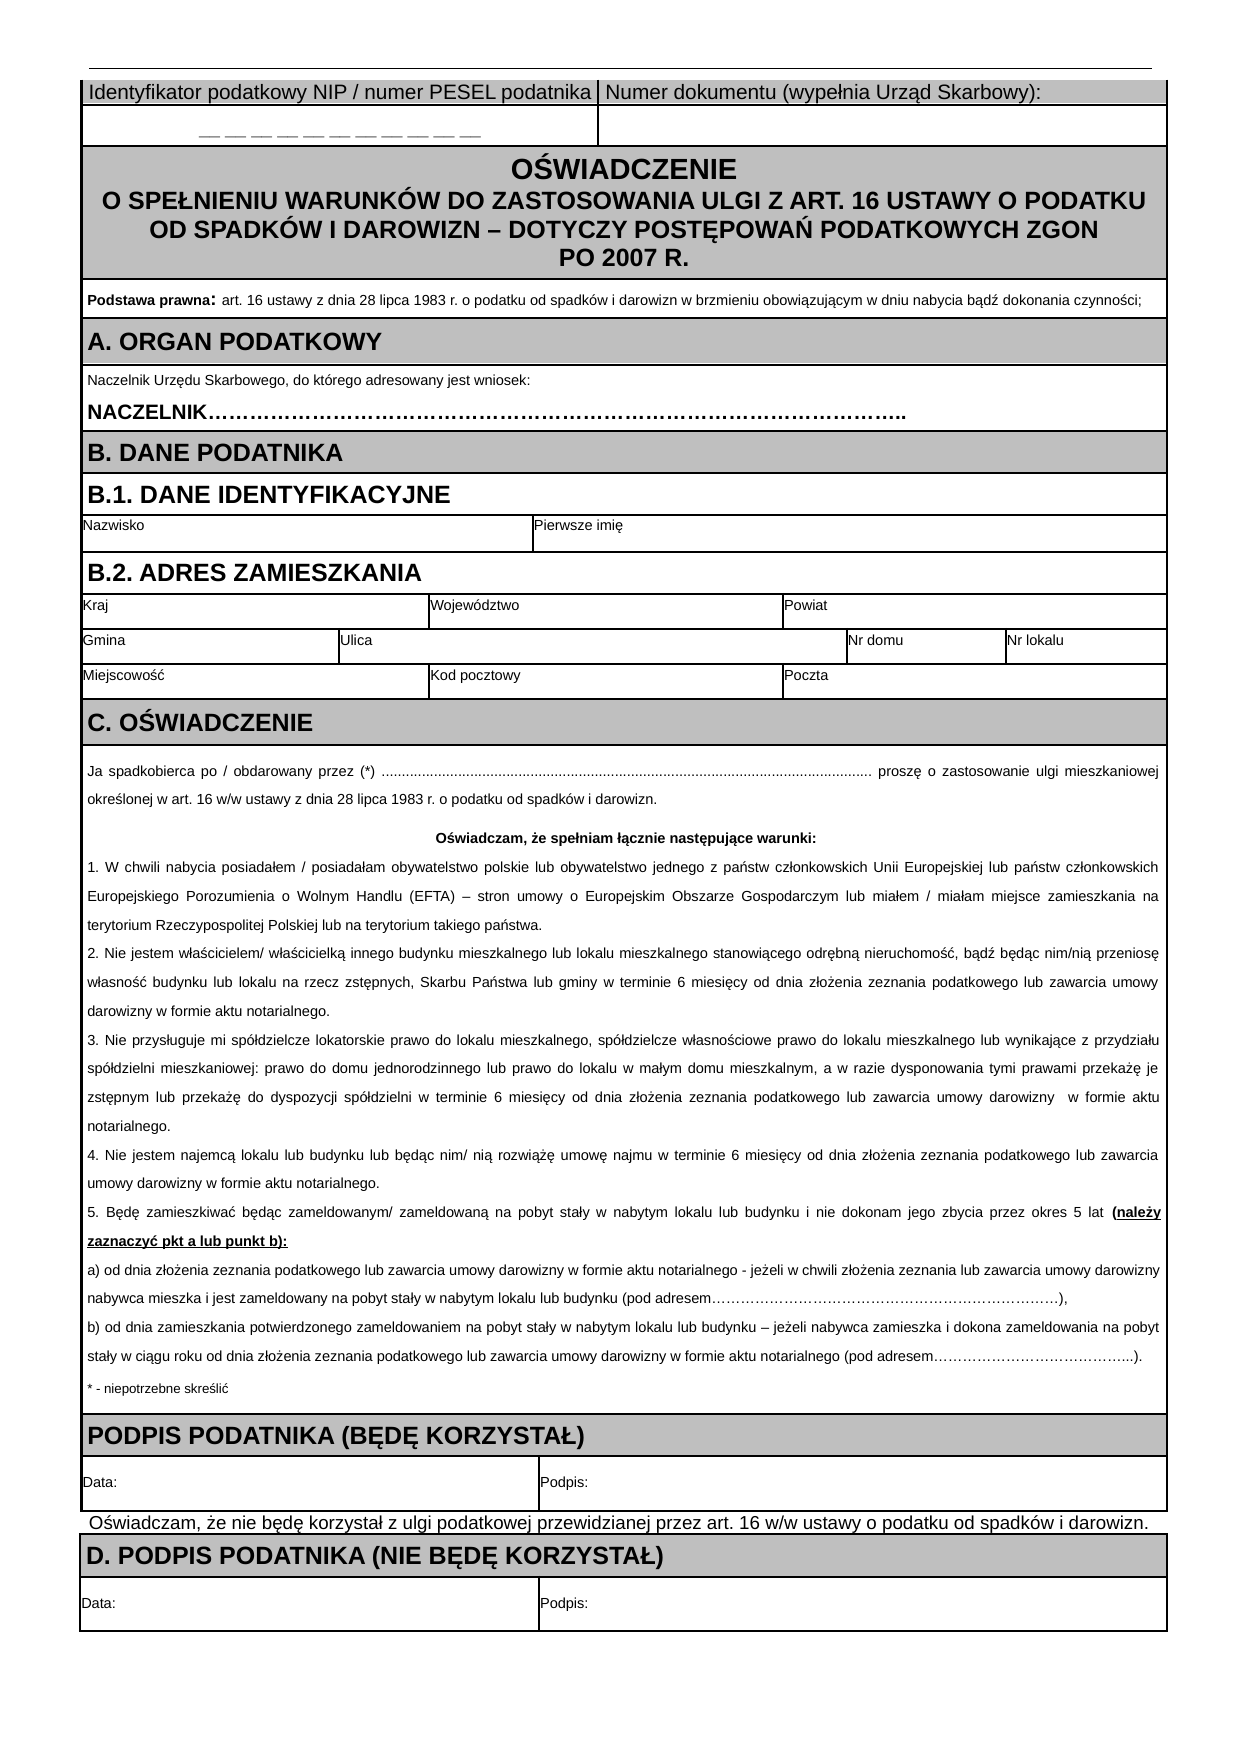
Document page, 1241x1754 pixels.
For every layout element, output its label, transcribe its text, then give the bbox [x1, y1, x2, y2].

table_cell Poczta [784, 665, 1166, 698]
table_header Numer dokumentu (wypełnia Urząd Skarbowy): [599, 80, 1166, 103]
table_cell Naczelnik Urzędu Skarbowego, do którego adresowany jest wniosek: NACZELNIK……………………………………………………………………………………….. [83, 366, 1166, 430]
table_cell Nazwisko [83, 516, 532, 551]
text Oświadczam, że nie będę korzystał z ulgi podatkowej przewidzianej przez art. 16 w/w ustawy o podatku od spadków i darowizn. [89, 1512, 1152, 1533]
table_cell Nr domu [848, 630, 1005, 663]
table_cell Kraj [83, 595, 428, 628]
table_cell Nr lokalu [1007, 630, 1166, 663]
table_cell Gmina [83, 630, 338, 663]
table_cell Ja spadkobierca po / obdarowany przez (*) .......................................................................................................................... proszę o zastosowanie ulgi mieszkaniowej określonej w art. 16 w/w ustawy z dnia 28 lipca 1983 r. o podatku od spadków i darowizn. Oświadczam, że spełniam łącznie następujące warunki: 1. W chwili nabycia posiadałem / posiadałam obywatelstwo polskie lub obywatelstwo jednego z państw członkowskich Unii Europejskiej lub państw członkowskich Europejskiego Porozumienia o Wolnym Handlu (EFTA) – stron umowy o Europejskim Obszarze Gospodarczym lub miałem / miałam miejsce zamieszkania na terytorium Rzeczypospolitej Polskiej lub na terytorium takiego państwa. 2. Nie jestem właścicielem/ właścicielką innego budynku mieszkalnego lub lokalu mieszkalnego stanowiącego odrębną nieruchomość, bądź będąc nim/nią przeniosę własność budynku lub lokalu na rzecz zstępnych, Skarbu Państwa lub gminy w terminie 6 miesięcy od dnia złożenia zeznania podatkowego lub zawarcia umowy darowizny w formie aktu notarialnego. 3. Nie przysługuje mi spółdzielcze lokatorskie prawo do lokalu mieszkalnego, spółdzielcze własnościowe prawo do lokalu mieszkalnego lub wynikające z przydziału spółdzielni mieszkaniowej: prawo do domu jednorodzinnego lub prawo do lokalu w małym domu mieszkalnym, a w razie dysponowania tymi prawami przekażę je zstępnym lub przekażę do dyspozycji spółdzielni w terminie 6 miesięcy od dnia złożenia zeznania podatkowego lub zawarcia umowy darowizny w formie aktu notarialnego. 4. Nie jestem najemcą lokalu lub budynku lub będąc nim/ nią rozwiążę umowę najmu w terminie 6 miesięcy od dnia złożenia zeznania podatkowego lub zawarcia umowy darowizny w formie aktu notarialnego. 5. Będę zamieszkiwać będąc zameldowanym/ zameldowaną na pobyt stały w nabytym lokalu lub budynku i nie dokonam jego zbycia przez okres 5 lat (należy zaznaczyć pkt a lub punkt b): a) od dnia złożenia zeznania podatkowego lub zawarcia umowy darowizny w formie aktu notarialnego - jeżeli w chwili złożenia zeznania lub zawarcia umowy darowizny nabywca mieszka i jest zameldowany na pobyt stały w nabytym lokalu lub budynku (pod adresem………………………………………………………………), b) od dnia zamieszkania potwierdzonego zameldowaniem na pobyt stały w nabytym lokalu lub budynku – jeżeli nabywca zamieszka i dokona zameldowania na pobyt stały w ciągu roku od dnia złożenia zeznania podatkowego lub zawarcia umowy darowizny w formie aktu notarialnego (pod adresem…………………………………...). * - niepotrzebne skreślić [83, 746, 1166, 1413]
table_cell Podstawa prawna: art. 16 ustawy z dnia 28 lipca 1983 r. o podatku od spadków i darowizn w brzmieniu obowiązującym w dniu nabycia bądź dokonania czynności; [83, 280, 1166, 317]
table_cell OŚWIADCZENIE O SPEŁNIENIU WARUNKÓW DO ZASTOSOWANIA ULGI Z ART. 16 USTAWY O PODATKU OD SPADKÓW I DAROWIZN – DOTYCZY POSTĘPOWAŃ PODATKOWYCH ZGON PO 2007 R. [83, 147, 1166, 278]
table_cell Ulica [340, 630, 846, 663]
table_cell A. ORGAN PODATKOWY [83, 319, 1166, 363]
table_cell Podpis: [540, 1578, 1166, 1630]
table_cell PODPIS PODATNIKA (BĘDĘ KORZYSTAŁ) [83, 1415, 1166, 1455]
table_cell B.1. DANE IDENTYFIKACYJNE [83, 474, 1166, 514]
table_cell Pierwsze imię [534, 516, 1166, 551]
table_cell __ __ __ __ __ __ __ __ __ __ __ [83, 106, 597, 144]
table_cell Data: [83, 1457, 538, 1510]
table_cell Miejscowość [83, 665, 428, 698]
table_cell Kod pocztowy [430, 665, 782, 698]
table_cell B. DANE PODATNIKA [83, 432, 1166, 472]
table_cell Podpis: [540, 1457, 1166, 1510]
table_cell Województwo [430, 595, 782, 628]
table_cell C. OŚWIADCZENIE [83, 700, 1166, 744]
table_header Identyfikator podatkowy NIP / numer PESEL podatnika [83, 80, 597, 103]
table_cell B.2. ADRES ZAMIESZKANIA [83, 553, 1166, 593]
table_header D. PODPIS PODATNIKA (NIE BĘDĘ KORZYSTAŁ) [81, 1535, 1166, 1576]
table_cell Powiat [784, 595, 1166, 628]
table_cell Data: [81, 1578, 538, 1630]
table_cell [599, 106, 1166, 144]
